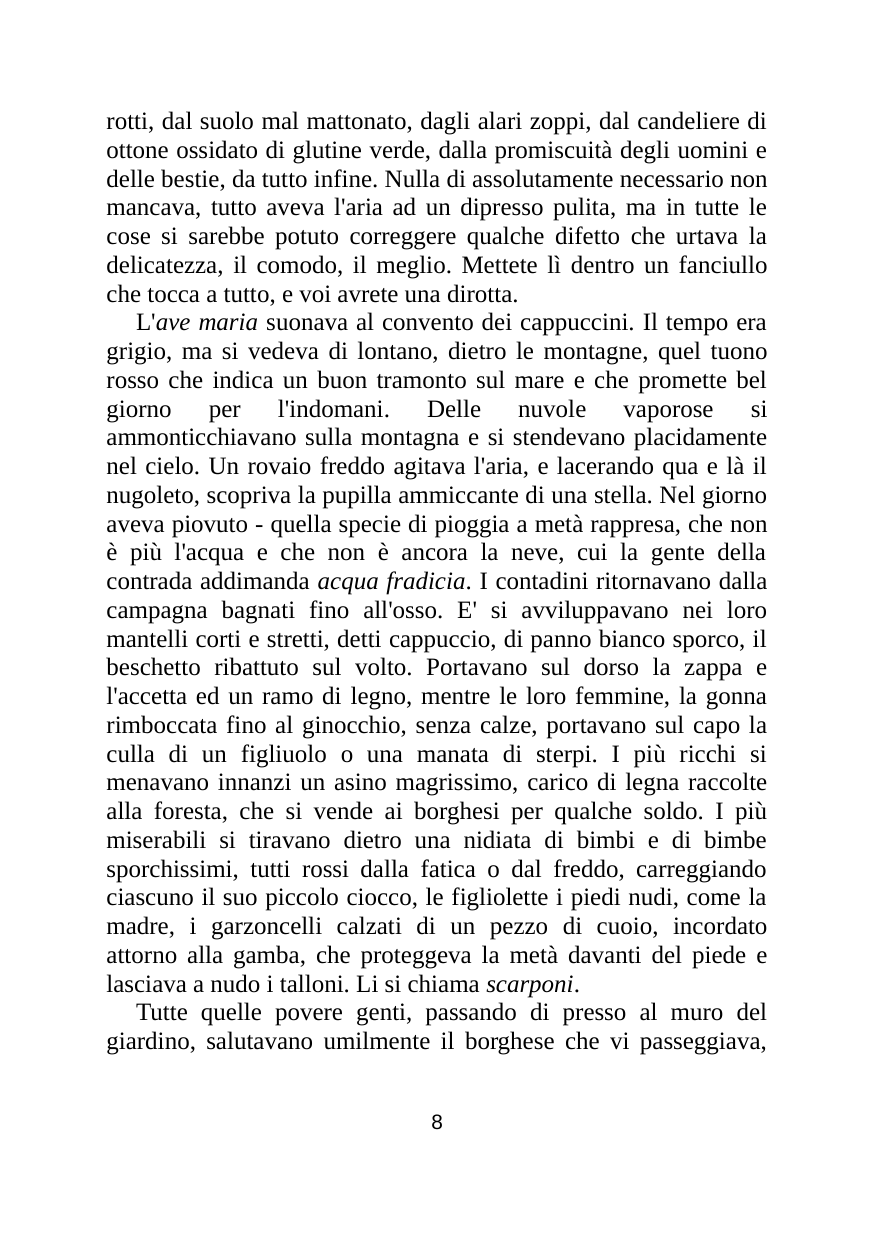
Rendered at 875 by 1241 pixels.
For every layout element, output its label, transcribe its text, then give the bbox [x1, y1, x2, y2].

text rotti, dal suolo mal mattonato, dagli alari zoppi, dal candeliere di ottone ossidato di glutine verde, dalla promiscuità degli uomini e delle bestie, da tutto infine. Nulla di assolutamente necessario non mancava, tutto aveva l'aria ad un dipresso pulita, ma in tutte le cose si sarebbe potuto correggere qualche difetto che urtava la delicatezza, il comodo, il meglio. Mettete lì dentro un fanciullo che tocca a tutto, e voi avrete una dirotta. [106, 106, 768, 307]
text Tutte quelle povere genti, passando di presso al muro del giardino, salutavano umilmente il borghese che vi passeggiava, [106, 997, 768, 1055]
text L'ave maria suonava al convento dei cappuccini. Il tempo era grigio, ma si vedeva di lontano, dietro le montagne, quel tuono rosso che indica un buon tramonto sul mare e che promette bel giorno per l'indomani. Delle nuvole vaporose si ammonticchiavano sulla montagna e si stendevano placidamente nel cielo. Un rovaio freddo agitava l'aria, e lacerando qua e là il nugoleto, scopriva la pupilla ammiccante di una stella. Nel giorno aveva piovuto - quella specie di pioggia a metà rappresa, che non è più l'acqua e che non è ancora la neve, cui la gente della contrada addimanda acqua fradicia. I contadini ritornavano dalla campagna bagnati fino all'osso. E' si avviluppavano nei loro mantelli corti e stretti, detti cappuccio, di panno bianco sporco, il beschetto ribattuto sul volto. Portavano sul dorso la zappa e l'accetta ed un ramo di legno, mentre le loro femmine, la gonna rimboccata fino al ginocchio, senza calze, portavano sul capo la culla di un figliuolo o una manata di sterpi. I più ricchi si menavano innanzi un asino magrissimo, carico di legna raccolte alla foresta, che si vende ai borghesi per qualche soldo. I più miserabili si tiravano dietro una nidiata di bimbi e di bimbe sporchissimi, tutti rossi dalla fatica o dal freddo, carreggiando ciascuno il suo piccolo ciocco, le figliolette i piedi nudi, come la madre, i garzoncelli calzati di un pezzo di cuoio, incordato attorno alla gamba, che proteggeva la metà davanti del piede e lasciava a nudo i talloni. Li si chiama scarponi. [106, 307, 768, 997]
